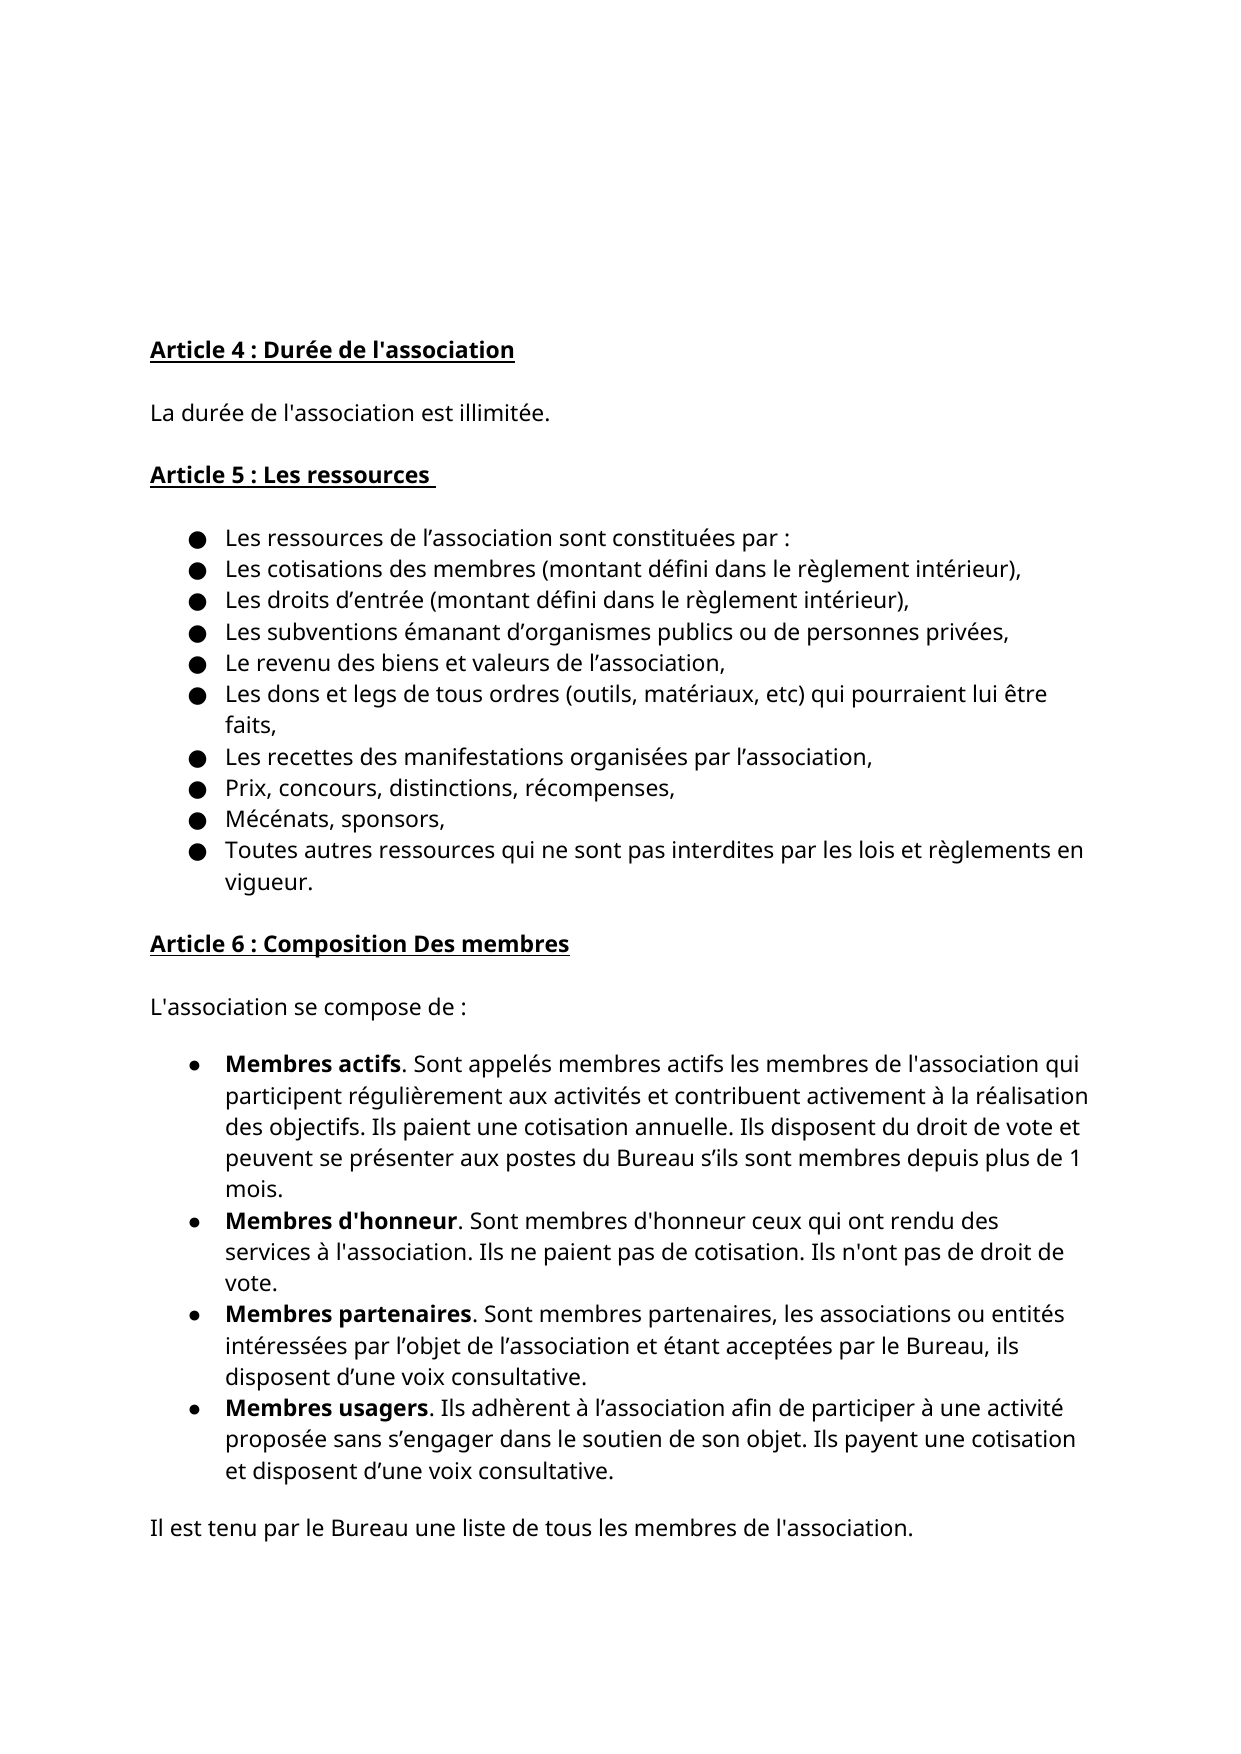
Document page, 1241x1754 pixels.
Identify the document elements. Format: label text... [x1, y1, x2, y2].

list Membres actifs. Sont appelés membres actifs les membres de l'association qui participent régulièrement aux activités et contribuent activement à la réalisation des objectifs. Ils paient une cotisation annuelle. Ils disposent du droit de vote et peuvent se présenter aux postes du Bureau s’ils sont membres depuis plus de 1 mois. [187, 1048, 1090, 1204]
list Prix, concours, distinctions, récompenses, [187, 772, 1090, 803]
list Les ressources de l’association sont constituées par : [187, 522, 1090, 553]
list Les droits d’entrée (montant défini dans le règlement intérieur), [187, 584, 1090, 616]
text Il est tenu par le Bureau une liste de tous les membres de l'association. [150, 1512, 1090, 1543]
text Article 5 : Les ressources [150, 459, 1090, 491]
list Toutes autres ressources qui ne sont pas interdites par les lois et règlements en vigueur. [187, 834, 1090, 897]
list Les subventions émanant d’organismes publics ou de personnes privées, [187, 616, 1090, 647]
list Mécénats, sponsors, [187, 803, 1090, 834]
text L'association se compose de : [150, 991, 1090, 1022]
list Le revenu des biens et valeurs de l’association, [187, 647, 1090, 678]
list Les dons et legs de tous ordres (outils, matériaux, etc) qui pourraient lui être faits, [187, 678, 1090, 741]
list Membres d'honneur. Sont membres d'honneur ceux qui ont rendu des services à l'association. Ils ne paient pas de cotisation. Ils n'ont pas de droit de vote. [187, 1204, 1090, 1298]
list Les recettes des manifestations organisées par l’association, [187, 741, 1090, 772]
text Article 4 : Durée de l'association [150, 334, 1090, 366]
list Membres partenaires. Sont membres partenaires, les associations ou entités intéressées par l’objet de l’association et étant acceptées par le Bureau, ils disposent d’une voix consultative. [187, 1298, 1090, 1392]
list Membres usagers. Ils adhèrent à l’association afin de participer à une activité proposée sans s’engager dans le soutien de son objet. Ils payent une cotisation et disposent d’une voix consultative. [187, 1392, 1090, 1486]
text Article 6 : Composition Des membres [150, 928, 1090, 959]
list Les cotisations des membres (montant défini dans le règlement intérieur), [187, 553, 1090, 584]
text La durée de l'association est illimitée. [150, 397, 1090, 428]
